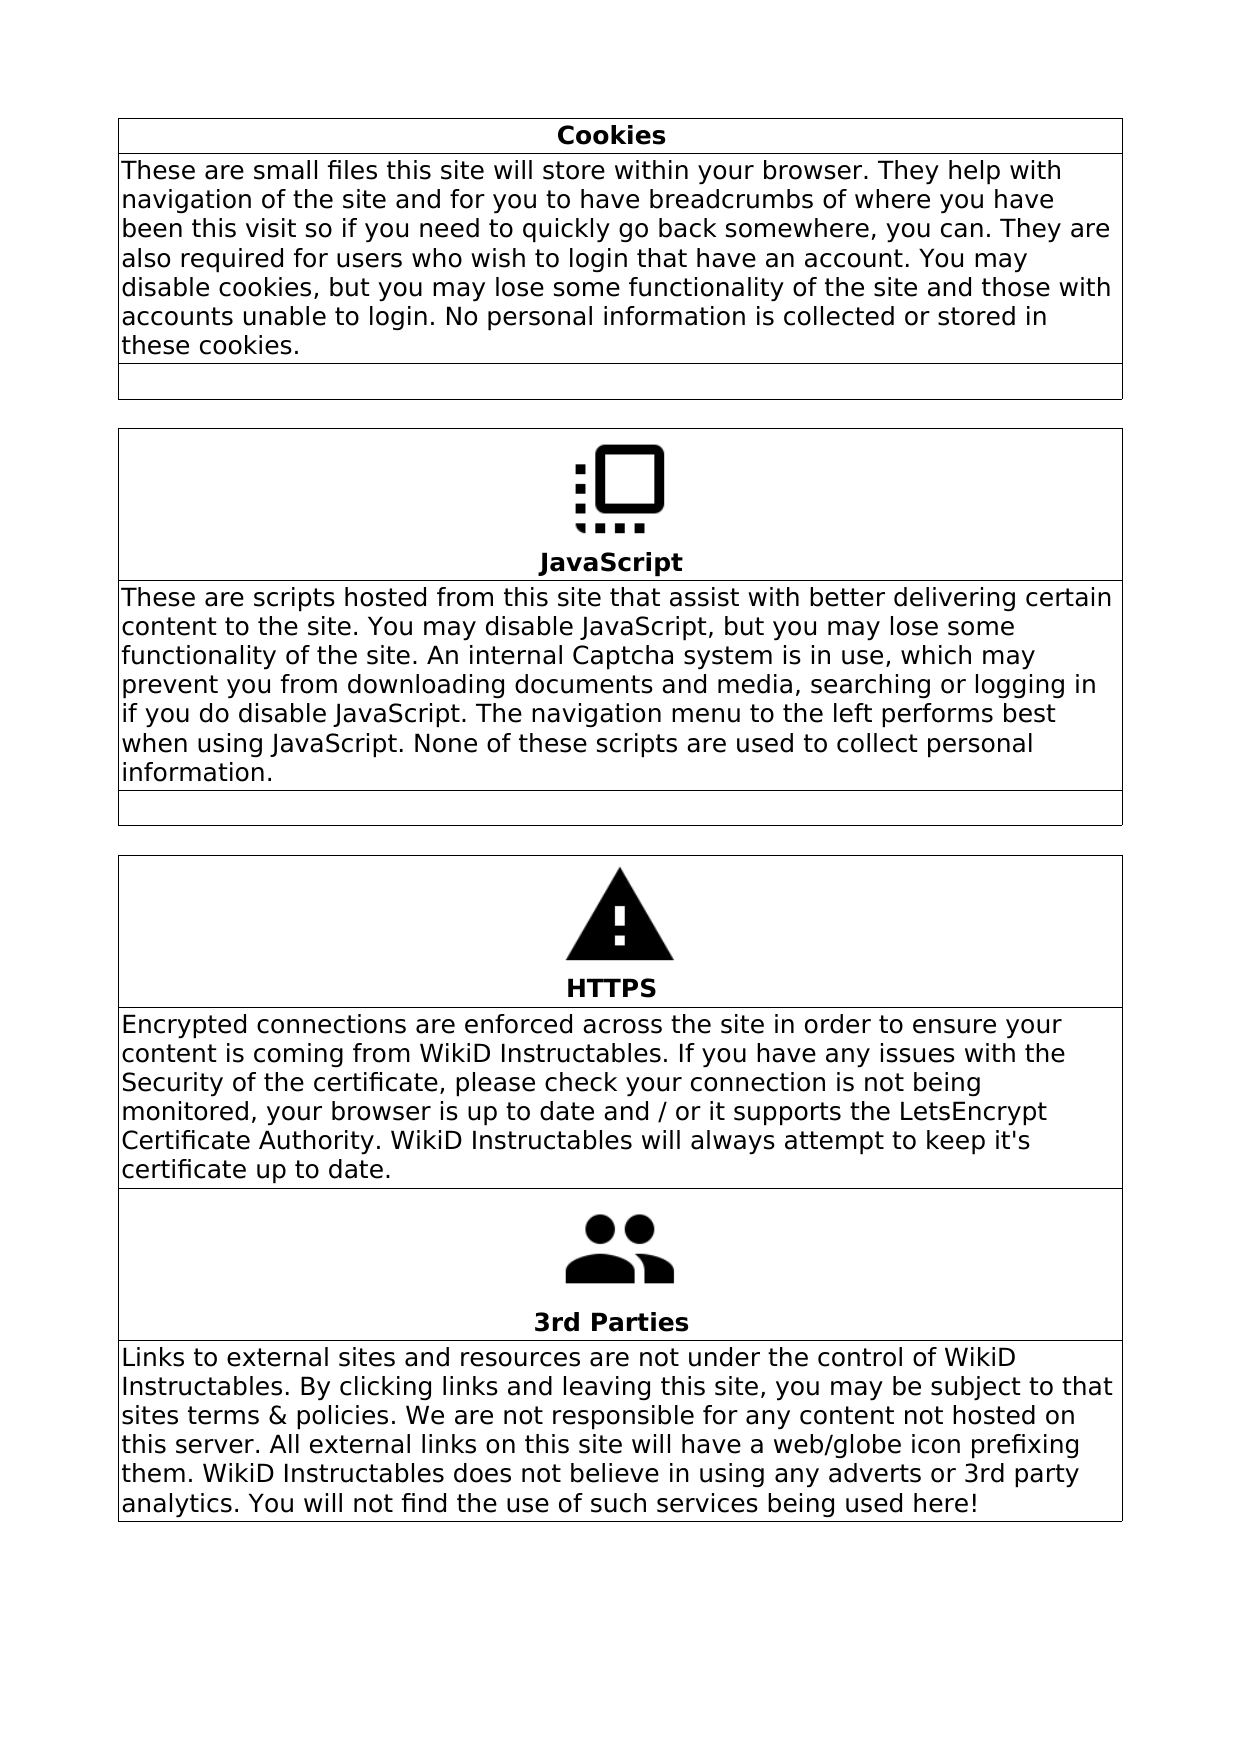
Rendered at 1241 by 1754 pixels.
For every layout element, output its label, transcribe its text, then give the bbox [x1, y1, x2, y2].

picture [561, 1190, 679, 1308]
table_cell [119, 364, 1122, 398]
table_cell Links to external sites and resources are not under the control of WikiD Instructables. By clicking links and leaving this site, you may be subject to that sites terms & policies. We are not responsible for any content not hosted on this server. All external links on this site will have a web/globe icon prefixing them. WikiD Instructables does not believe in using any adverts or 3rd party analytics. You will not find the use of such services being used here! [119, 1341, 1122, 1521]
picture [561, 430, 679, 548]
table_cell [119, 791, 1122, 825]
table_cell Encrypted connections are enforced across the site in order to ensure your content is coming from WikiD Instructables. If you have any issues with the Security of the certificate, please check your connection is not being monitored, your browser is up to date and / or it supports the LetsEncrypt Certificate Authority. WikiD Instructables will always attempt to keep it's certificate up to date. [119, 1008, 1122, 1188]
table_cell JavaScript [119, 429, 1122, 580]
table_cell These are scripts hosted from this site that assist with better delivering certain content to the site. You may disable JavaScript, but you may lose some functionality of the site. An internal Captcha system is in use, which may prevent you from downloading documents and media, searching or logging in if you do disable JavaScript. The navigation menu to the left performs best when using JavaScript. None of these scripts are used to collect personal information. [119, 581, 1122, 790]
table_cell Cookies [119, 119, 1122, 153]
table_cell HTTPS [119, 856, 1122, 1007]
table_cell These are small files this site will store within your browser. They help with navigation of the site and for you to have breadcrumbs of where you have been this visit so if you need to quickly go back somewhere, you can. They are also required for users who wish to login that have an account. You may disable cookies, but you may lose some functionality of the site and those with accounts unable to login. No personal information is collected or stored in these cookies. [119, 154, 1122, 363]
picture [561, 857, 679, 975]
table_cell 3rd Parties [119, 1189, 1122, 1340]
